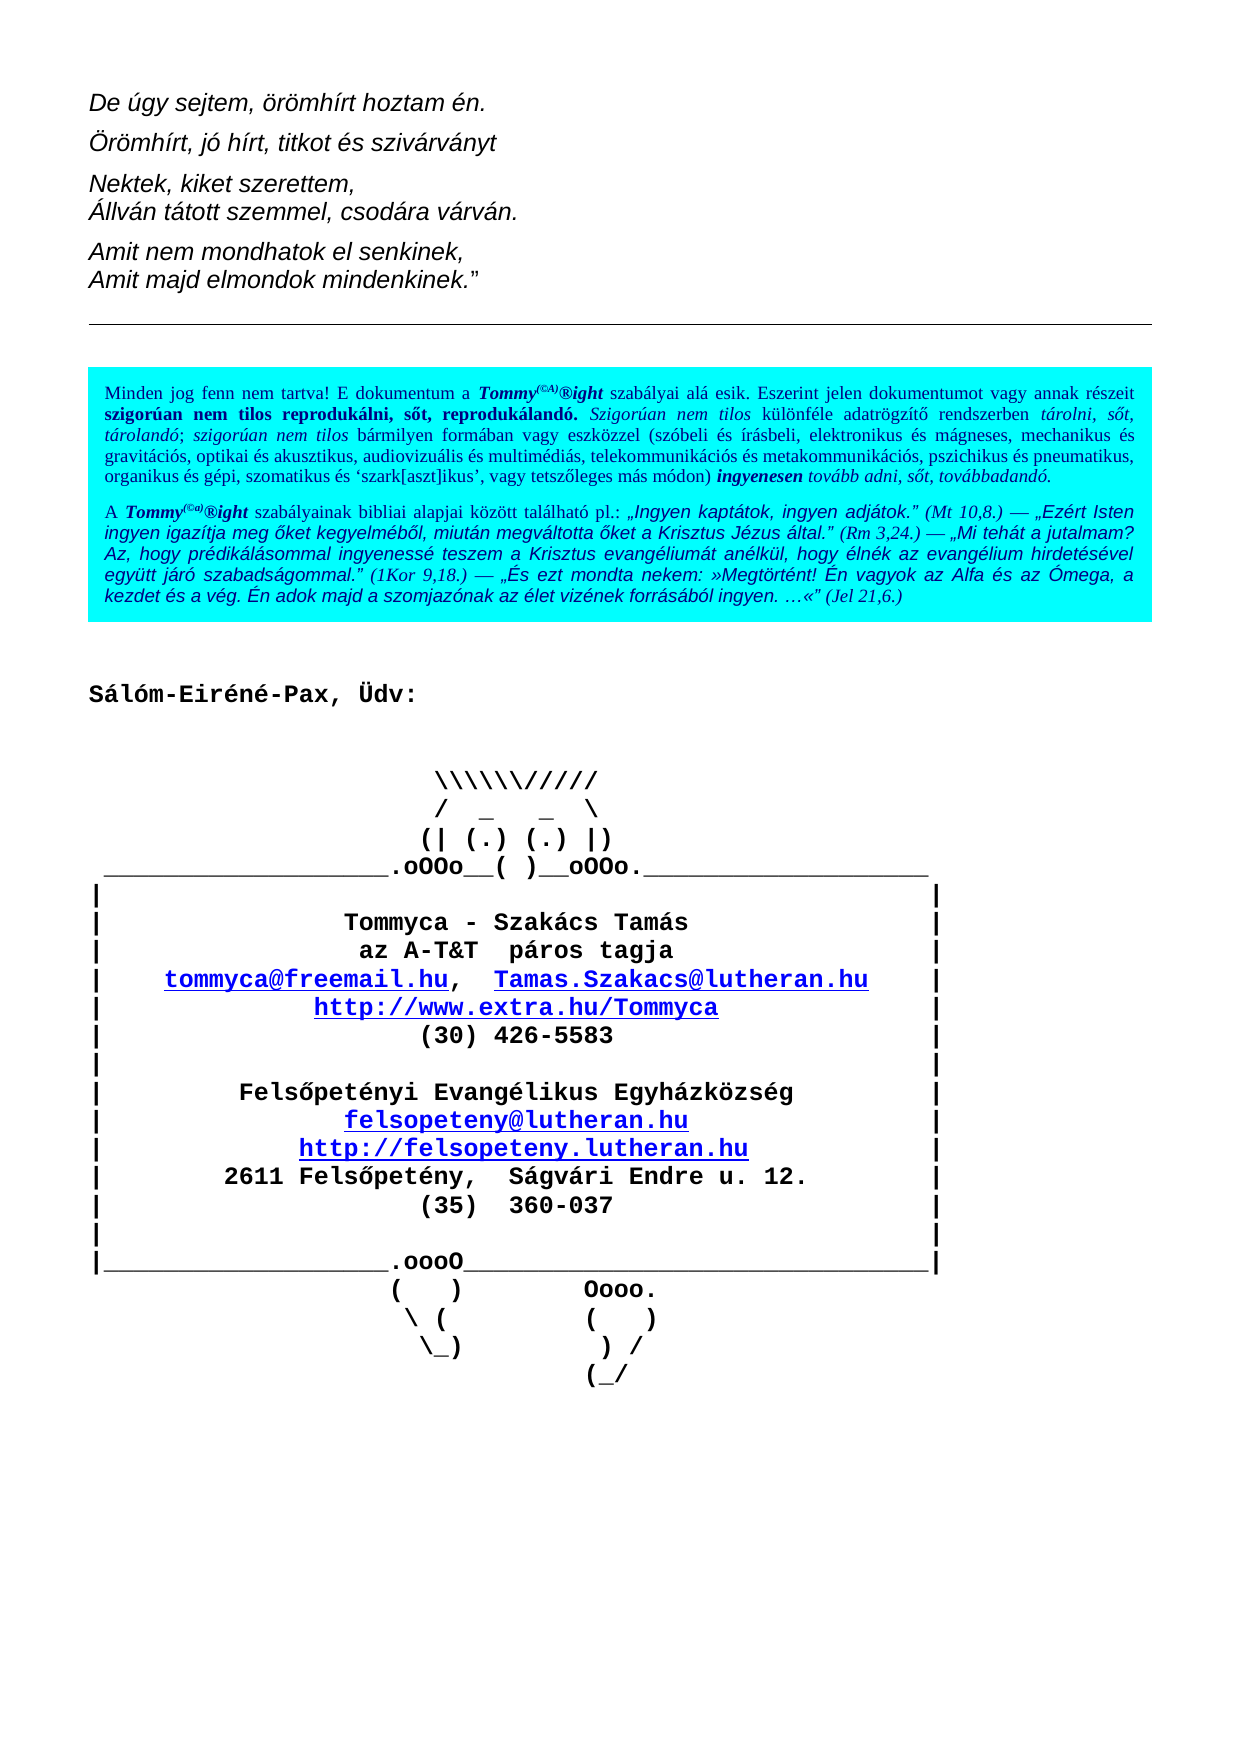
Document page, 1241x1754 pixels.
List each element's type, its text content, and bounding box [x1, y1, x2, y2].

text Amit nem mondhatok el senkinek, Amit majd elmondok mindenkinek.” [88, 238, 1152, 294]
text Örömhírt, jó hírt, titkot és szivárványt [88, 129, 1152, 157]
text Nektek, kiket szerettem, Állván tátott szemmel, csodára várván. [88, 169, 1152, 226]
text De úgy sejtem, örömhírt hoztam én. [88, 88, 1152, 117]
text Sálóm-Eiréné-Pax, Üdv: [88, 682, 1152, 710]
text A Tommy(©a)®ight szabályainak bibliai alapjai között található pl.: „Ingyen kaptátok, ingyen adjátok.” (Mt 10,8.) ― „Ezért Isten ingyen igazítja meg őket kegyelméből, miután megváltotta őket a Krisztus Jézus által.” (Rm 3,24.) ― „Mi tehát a jutalmam? Az, hogy prédikálásommal ingyenessé teszem a Krisztus evangéliumát anélkül, hogy élnék az evangélium hirdetésével együtt járó szabadságommal.” (1Kor 9,18.) ― „És ezt mondta nekem: »Megtörtént! Én vagyok az Alfa és az Ómega, a kezdet és a vég. Én adok majd a szomjazónak az élet vizének forrásából ingyen. …«” (Jel 21,6.) [90, 486, 1151, 621]
text Minden jog fenn nem tartva! E dokumentum a Tommy(©A)®ight szabályai alá esik. Eszerint jelen dokumentumot vagy annak részeit szigorúan nem tilos reprodukálni, sőt, reprodukálandó. Szigorúan nem tilos különféle adatrögzítő rendszerben tárolni, sőt, tárolandó; szigorúan nem tilos bármilyen formában vagy eszközzel (szóbeli és írásbeli, elektronikus és mágneses, mechanikus és gravitációs, optikai és akusztikus, audiovizuális és multimédiás, telekommunikációs és metakommunikációs, pszichikus és pneumatikus, organikus és gépi, szomatikus és ‘szark[aszt]ikus’, vagy tetszőleges más módon) ingyenesen tovább adni, sőt, továbbadandó. [90, 368, 1151, 486]
text \\\\\\///// / _ _ \ (| (.) (.) |) ___________________.oOOo__( )__oOOo.___________________ | | | Tommyca - Szakács Tamás | | az A-T&T páros tagja | | tommyca@freemail.hu, Tamas.Szakacs@lutheran.hu | | http://www.extra.hu/Tommyca | | (30) 426-5583 | | | | Felsőpetényi Evangélikus Egyházközség | | felsopeteny@lutheran.hu | | http://felsopeteny.lutheran.hu | | 2611 Felsőpetény, Ságvári Endre u. 12. | | (35) 360-037 | | | |___________________.oooO_______________________________| ( ) Oooo. \ ( ( ) \_) ) / (_/ [88, 769, 1152, 1390]
